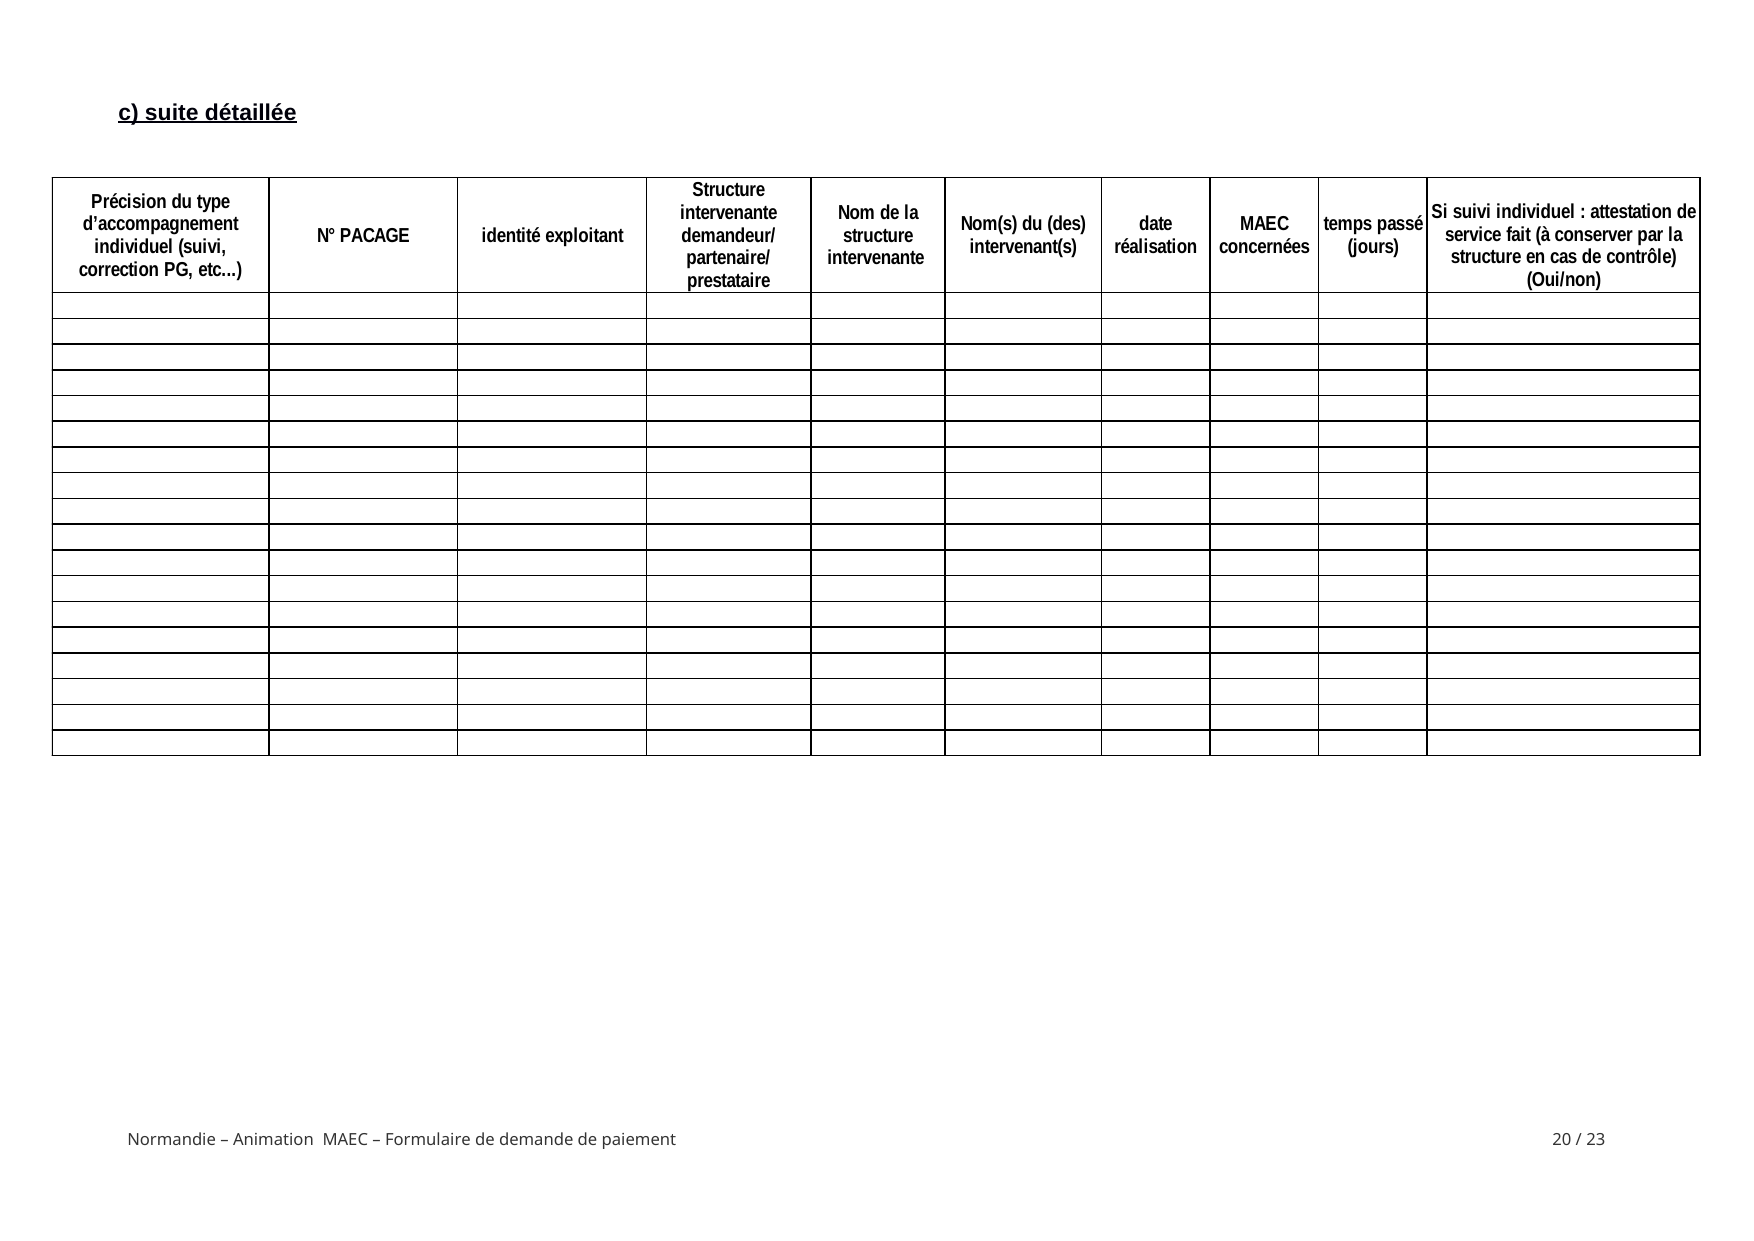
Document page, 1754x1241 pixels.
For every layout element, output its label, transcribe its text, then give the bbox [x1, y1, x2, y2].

text c) suite détaillée [118, 98, 1636, 125]
